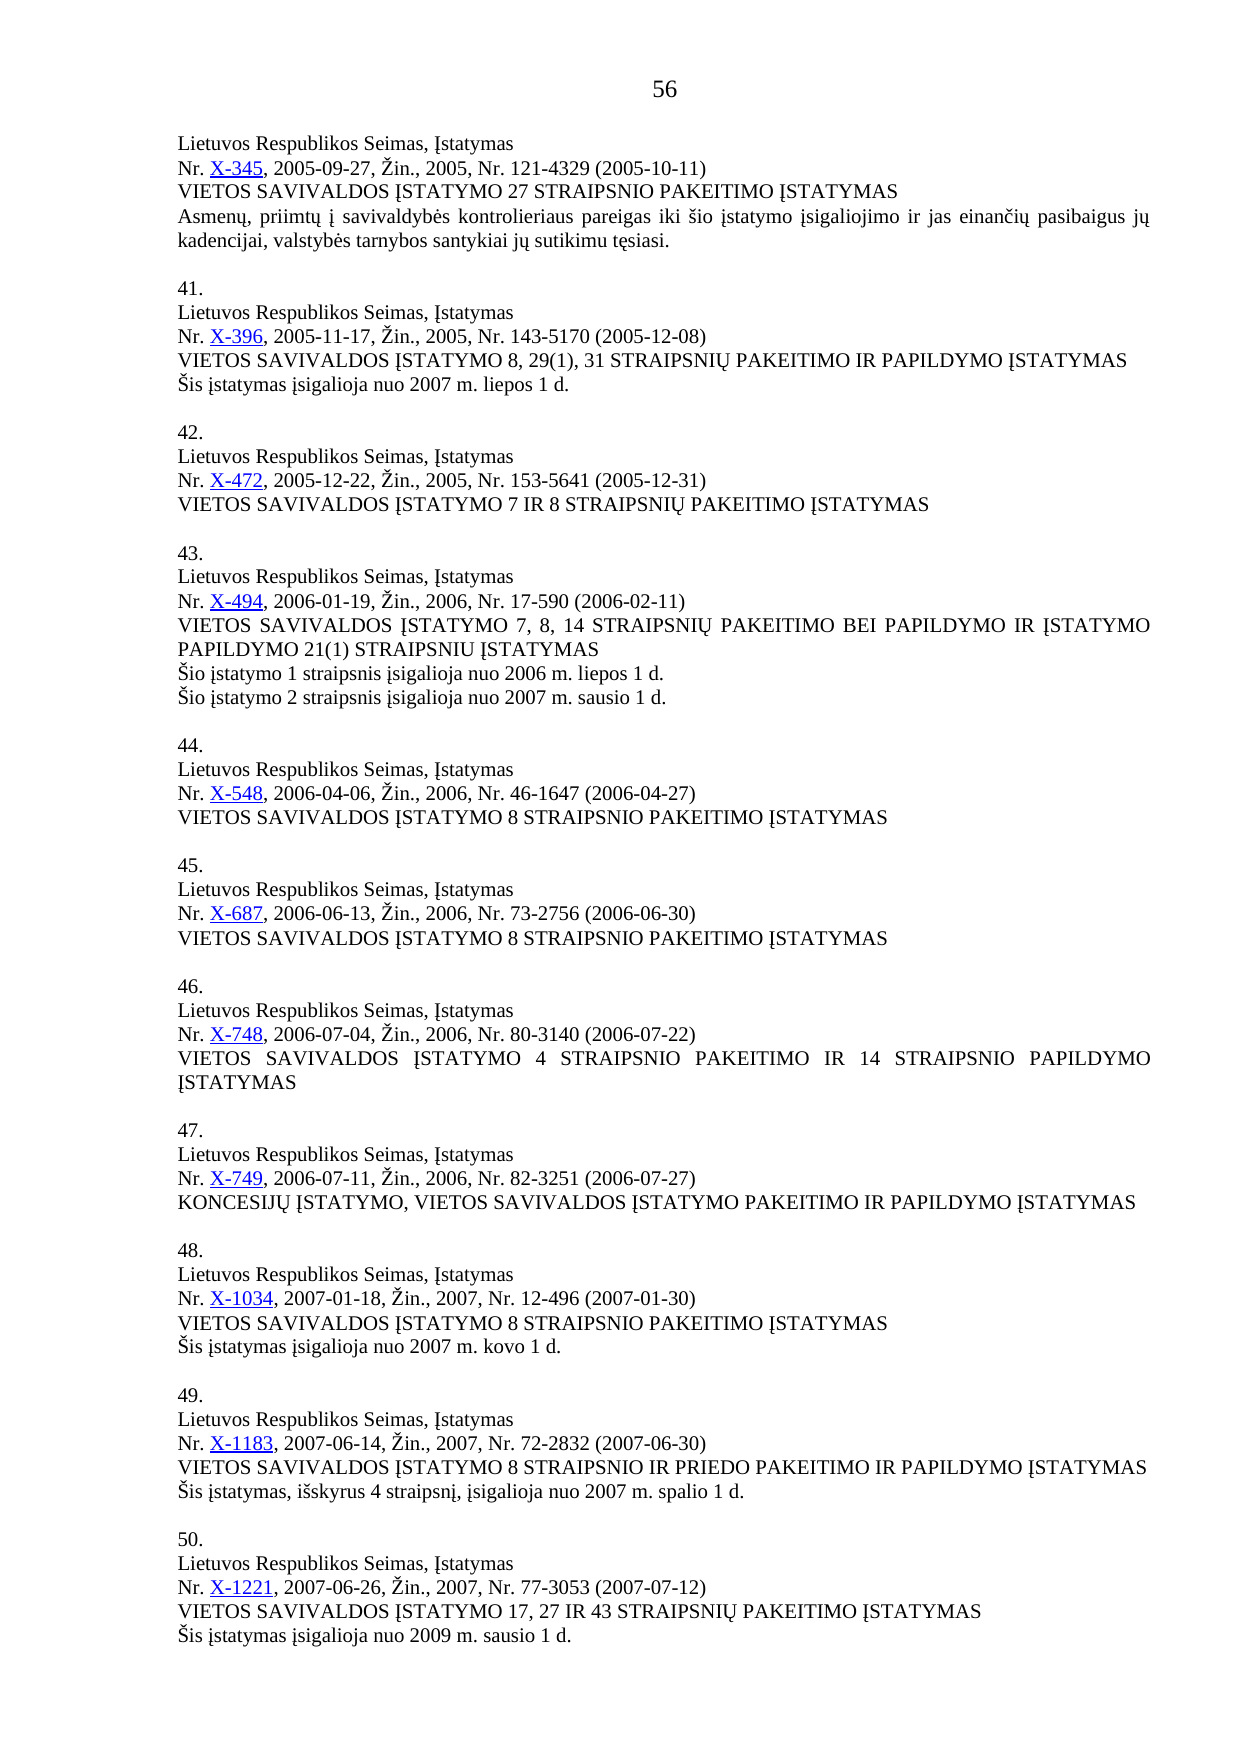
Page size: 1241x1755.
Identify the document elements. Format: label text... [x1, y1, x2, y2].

text VIETOS SAVIVALDOS ĮSTATYMO 4 STRAIPSNIO PAKEITIMO IR 14 STRAIPSNIO PAPILDYMO ĮSTATYMAS [177, 1046, 1152, 1094]
text 43. [177, 540, 1152, 564]
text Asmenų, priimtų į savivaldybės kontrolieriaus pareigas iki šio įstatymo įsigaliojimo ir jas einančių pasibaigus jų kadencijai, valstybės tarnybos santykiai jų sutikimu tęsiasi. [177, 203, 1152, 252]
text Nr. X-1034, 2007-01-18, Žin., 2007, Nr. 12-496 (2007-01-30) [177, 1286, 1152, 1310]
text VIETOS SAVIVALDOS ĮSTATYMO 27 STRAIPSNIO PAKEITIMO ĮSTATYMAS [177, 179, 1152, 203]
text VIETOS SAVIVALDOS ĮSTATYMO 8 STRAIPSNIO PAKEITIMO ĮSTATYMAS [177, 805, 1152, 829]
text 47. [177, 1118, 1152, 1142]
text VIETOS SAVIVALDOS ĮSTATYMO 8 STRAIPSNIO PAKEITIMO ĮSTATYMAS [177, 925, 1152, 949]
text Nr. X-687, 2006-06-13, Žin., 2006, Nr. 73-2756 (2006-06-30) [177, 901, 1152, 925]
text Lietuvos Respublikos Seimas, Įstatymas [177, 757, 1152, 781]
text Lietuvos Respublikos Seimas, Įstatymas [177, 1262, 1152, 1286]
text VIETOS SAVIVALDOS ĮSTATYMO 7 IR 8 STRAIPSNIŲ PAKEITIMO ĮSTATYMAS [177, 492, 1152, 516]
text VIETOS SAVIVALDOS ĮSTATYMO 8 STRAIPSNIO PAKEITIMO ĮSTATYMAS [177, 1310, 1152, 1334]
text 49. [177, 1383, 1152, 1407]
text 50. [177, 1527, 1152, 1551]
text Lietuvos Respublikos Seimas, Įstatymas [177, 1142, 1152, 1166]
text Nr. X-1183, 2007-06-14, Žin., 2007, Nr. 72-2832 (2007-06-30) [177, 1431, 1152, 1455]
text VIETOS SAVIVALDOS ĮSTATYMO 17, 27 IR 43 STRAIPSNIŲ PAKEITIMO ĮSTATYMAS [177, 1599, 1152, 1623]
text Lietuvos Respublikos Seimas, Įstatymas [177, 1551, 1152, 1575]
text Nr. X-748, 2006-07-04, Žin., 2006, Nr. 80-3140 (2006-07-22) [177, 1022, 1152, 1046]
text Nr. X-494, 2006-01-19, Žin., 2006, Nr. 17-590 (2006-02-11) [177, 588, 1152, 613]
text Nr. X-472, 2005-12-22, Žin., 2005, Nr. 153-5641 (2005-12-31) [177, 468, 1152, 492]
text Šis įstatymas, išskyrus 4 straipsnį, įsigalioja nuo 2007 m. spalio 1 d. [177, 1479, 1152, 1503]
text VIETOS SAVIVALDOS ĮSTATYMO 8, 29(1), 31 STRAIPSNIŲ PAKEITIMO IR PAPILDYMO ĮSTATYMAS [177, 348, 1152, 372]
text 45. [177, 853, 1152, 877]
text Nr. X-345, 2005-09-27, Žin., 2005, Nr. 121-4329 (2005-10-11) [177, 155, 1152, 179]
text 42. [177, 420, 1152, 444]
text Nr. X-548, 2006-04-06, Žin., 2006, Nr. 46-1647 (2006-04-27) [177, 781, 1152, 805]
text KONCESIJŲ ĮSTATYMO, VIETOS SAVIVALDOS ĮSTATYMO PAKEITIMO IR PAPILDYMO ĮSTATYMAS [177, 1190, 1152, 1214]
text Lietuvos Respublikos Seimas, Įstatymas [177, 300, 1152, 324]
text 44. [177, 733, 1152, 757]
text Šis įstatymas įsigalioja nuo 2007 m. kovo 1 d. [177, 1334, 1152, 1358]
text Šio įstatymo 1 straipsnis įsigalioja nuo 2006 m. liepos 1 d. [177, 661, 1152, 685]
text VIETOS SAVIVALDOS ĮSTATYMO 7, 8, 14 STRAIPSNIŲ PAKEITIMO BEI PAPILDYMO IR ĮSTATYMO PAPILDYMO 21(1) STRAIPSNIU ĮSTATYMAS [177, 613, 1152, 661]
text Lietuvos Respublikos Seimas, Įstatymas [177, 564, 1152, 588]
text Nr. X-749, 2006-07-11, Žin., 2006, Nr. 82-3251 (2006-07-27) [177, 1166, 1152, 1190]
text VIETOS SAVIVALDOS ĮSTATYMO 8 STRAIPSNIO IR PRIEDO PAKEITIMO IR PAPILDYMO ĮSTATYMAS [177, 1455, 1152, 1479]
text Lietuvos Respublikos Seimas, Įstatymas [177, 1407, 1152, 1431]
text Lietuvos Respublikos Seimas, Įstatymas [177, 131, 1152, 155]
text Lietuvos Respublikos Seimas, Įstatymas [177, 998, 1152, 1022]
text 46. [177, 973, 1152, 998]
text Šis įstatymas įsigalioja nuo 2009 m. sausio 1 d. [177, 1623, 1152, 1647]
text Lietuvos Respublikos Seimas, Įstatymas [177, 877, 1152, 901]
text Šio įstatymo 2 straipsnis įsigalioja nuo 2007 m. sausio 1 d. [177, 685, 1152, 709]
text 48. [177, 1238, 1152, 1262]
text Šis įstatymas įsigalioja nuo 2007 m. liepos 1 d. [177, 372, 1152, 396]
text Nr. X-396, 2005-11-17, Žin., 2005, Nr. 143-5170 (2005-12-08) [177, 324, 1152, 348]
text 41. [177, 276, 1152, 300]
text Nr. X-1221, 2007-06-26, Žin., 2007, Nr. 77-3053 (2007-07-12) [177, 1575, 1152, 1599]
text Lietuvos Respublikos Seimas, Įstatymas [177, 444, 1152, 468]
